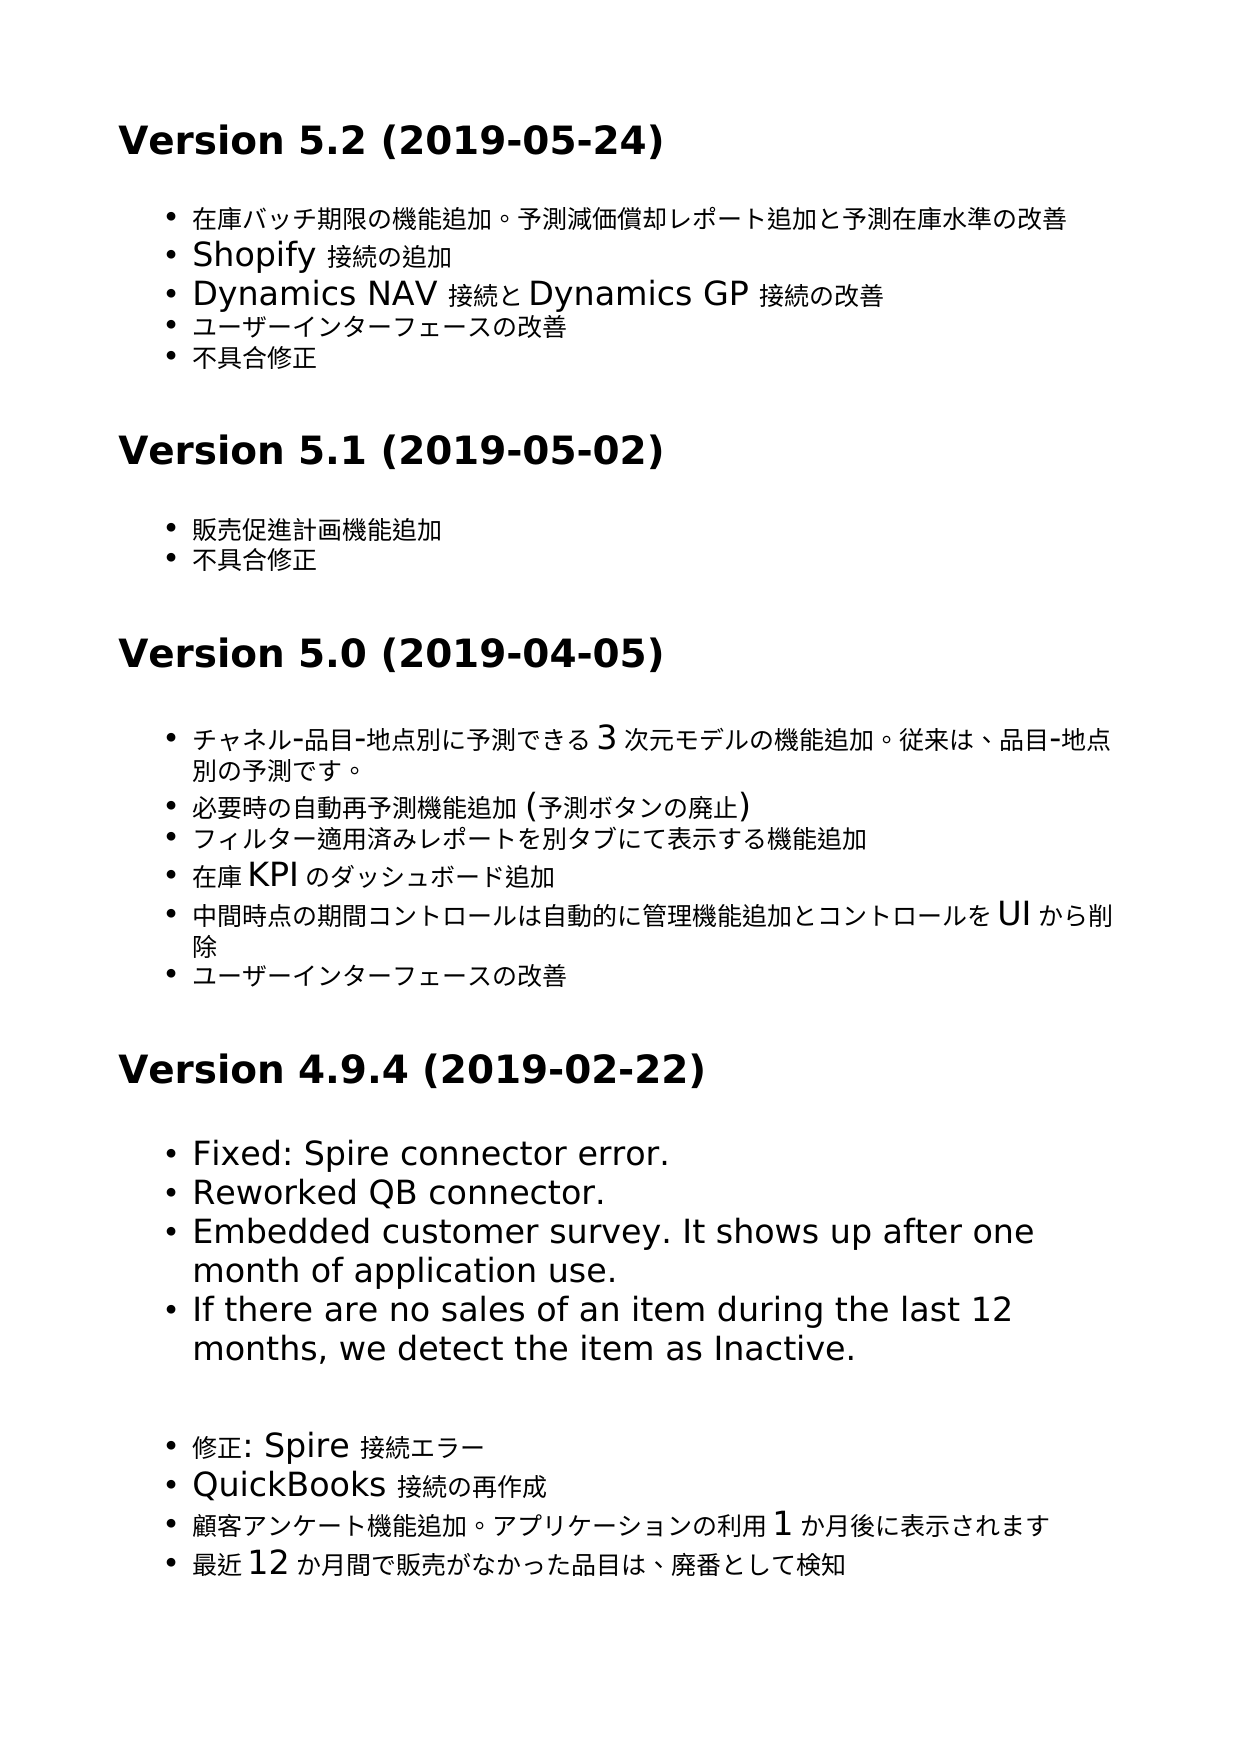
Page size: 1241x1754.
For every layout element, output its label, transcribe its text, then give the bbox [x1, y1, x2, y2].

list 中間時点の期間コントロールは自動的に管理機能追加とコントロールをUIから削除 [177, 894, 1122, 963]
list 必要時の自動再予測機能追加 (予測ボタンの廃止) [177, 786, 1122, 825]
list ユーザーインターフェースの改善 [177, 313, 1122, 344]
subtitle Version 5.2 (2019-05-24) [118, 118, 1122, 163]
list 修正: Spire 接続エラー [177, 1427, 1122, 1466]
list 販売促進計画機能追加 [177, 516, 1122, 546]
list 不具合修正 [177, 546, 1122, 577]
list Shopify 接続の追加 [177, 236, 1122, 274]
list ユーザーインターフェースの改善 [177, 963, 1122, 993]
list Embedded customer survey. It shows up after one month of application use. [177, 1212, 1122, 1290]
list 顧客アンケート機能追加。アプリケーションの利用1か月後に表示されます [177, 1504, 1122, 1543]
list 在庫KPIのダッシュボード追加 [177, 856, 1122, 894]
list チャネル-品目-地点別に予測できる3次元モデルの機能追加。従来は、品目-地点別の予測です。 [177, 718, 1122, 786]
list Dynamics NAV 接続とDynamics GP 接続の改善 [177, 274, 1122, 313]
list 不具合修正 [177, 344, 1122, 374]
subtitle Version 4.9.4 (2019-02-22) [118, 1047, 1122, 1093]
list QuickBooks 接続の再作成 [177, 1466, 1122, 1504]
list 最近12か月間で販売がなかった品目は、廃番として検知 [177, 1543, 1122, 1582]
list 在庫バッチ期限の機能追加。予測減価償却レポート追加と予測在庫水準の改善 [177, 205, 1122, 236]
subtitle Version 5.1 (2019-05-02) [118, 429, 1122, 474]
list Fixed: Spire connector error. [177, 1135, 1122, 1173]
subtitle Version 5.0 (2019-04-05) [118, 631, 1122, 676]
list フィルター適用済みレポートを別タブにて表示する機能追加 [177, 825, 1122, 856]
list Reworked QB connector. [177, 1173, 1122, 1212]
list If there are no sales of an item during the last 12 months, we detect the item as Inactive. [177, 1290, 1122, 1368]
